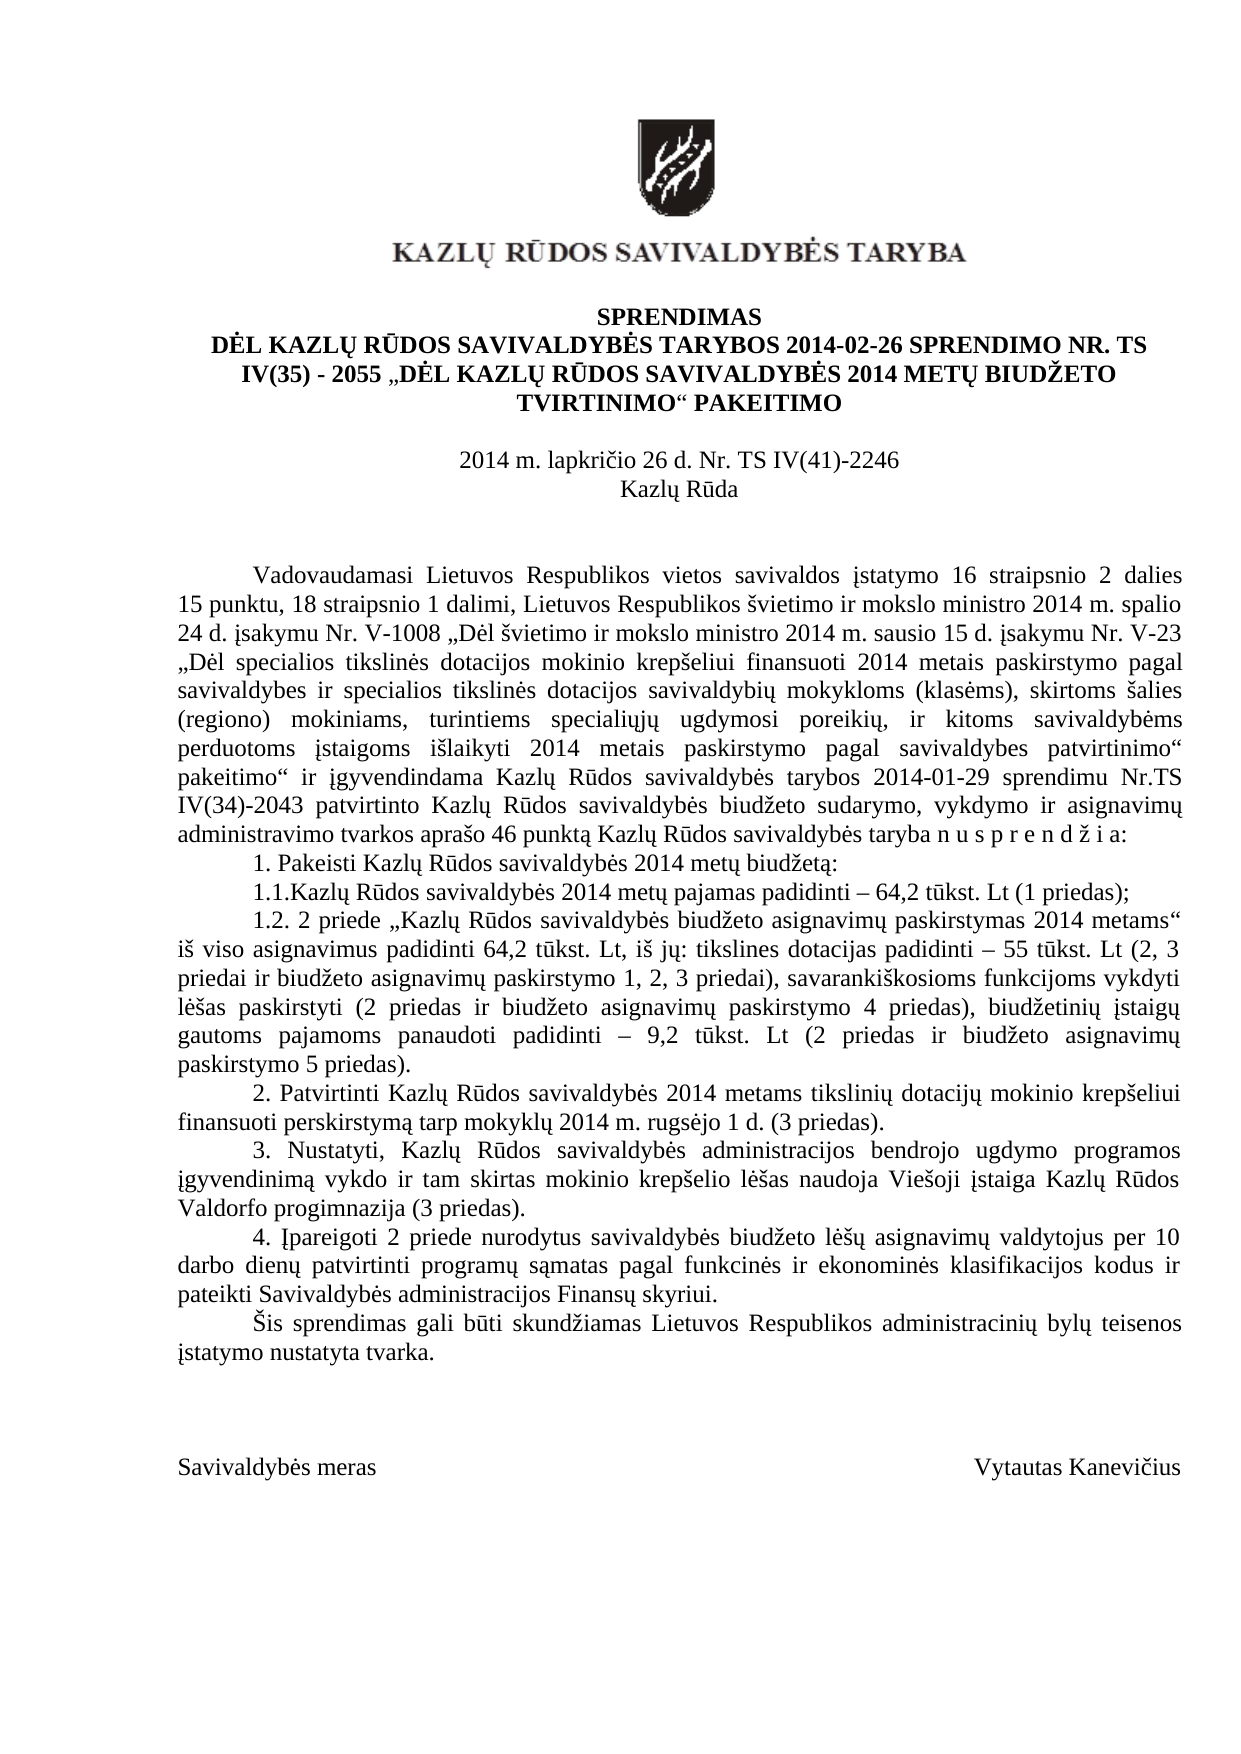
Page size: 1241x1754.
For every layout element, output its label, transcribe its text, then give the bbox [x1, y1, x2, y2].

text 2014 m. lapkričio 26 d. Nr. TS IV(41)-2246 [177, 445, 1181, 474]
text 1.1.Kazlų Rūdos savivaldybės 2014 metų pajamas padidinti – 64,2 tūkst. Lt (1 priedas); [177, 877, 1183, 905]
text 1.2. 2 priede „Kazlų Rūdos savivaldybės biudžeto asignavimų paskirstymas 2014 metams“ iš viso asignavimus padidinti 64,2 tūkst. Lt, iš jų: tikslines dotacijas padidinti – 55 tūkst. Lt (2, 3 priedai ir biudžeto asignavimų paskirstymo 1, 2, 3 priedai), savarankiškosioms funkcijoms vykdyti lėšas paskirstyti (2 priedas ir biudžeto asignavimų paskirstymo 4 priedas), biudžetinių įstaigų gautoms pajamoms panaudoti padidinti – 9,2 tūkst. Lt (2 priedas ir biudžeto asignavimų paskirstymo 5 priedas). [177, 905, 1181, 1078]
text Šis sprendimas gali būti skundžiamas Lietuvos Respublikos administracinių bylų teisenos įstatymo nustatyta tvarka. [177, 1308, 1183, 1365]
text 2. Patvirtinti Kazlų Rūdos savivaldybės 2014 metams tikslinių dotacijų mokinio krepšeliui finansuoti perskirstymą tarp mokyklų 2014 m. rugsėjo 1 d. (3 priedas). [177, 1078, 1181, 1135]
text Savivaldybės meras Vytautas Kanevičius [177, 1452, 1181, 1480]
text DĖL KAZLŲ RŪDOS SAVIVALDYBĖS TARYBOS 2014-02-26 SPRENDIMO NR. TS IV(35) - 2055 „DĖL KAZLŲ RŪDOS SAVIVALDYBĖS 2014 METŲ BIUDŽETO TVIRTINIMO“ PAKEITIMO [177, 330, 1181, 417]
text Kazlų Rūda [177, 474, 1181, 503]
text 3. Nustatyti, Kazlų Rūdos savivaldybės administracijos bendrojo ugdymo programos įgyvendinimą vykdo ir tam skirtas mokinio krepšelio lėšas naudoja Viešoji įstaiga Kazlų Rūdos Valdorfo progimnazija (3 priedas). [177, 1135, 1181, 1222]
text 1. Pakeisti Kazlų Rūdos savivaldybės 2014 metų biudžetą: [177, 848, 1183, 877]
text SPRENDIMAS [177, 302, 1181, 330]
text Vadovaudamasi Lietuvos Respublikos vietos savivaldos įstatymo 16 straipsnio 2 dalies 15 punktu, 18 straipsnio 1 dalimi, Lietuvos Respublikos švietimo ir mokslo ministro 2014 m. spalio 24 d. įsakymu Nr. V-1008 „Dėl švietimo ir mokslo ministro 2014 m. sausio 15 d. įsakymu Nr. V-23 „Dėl specialios tikslinės dotacijos mokinio krepšeliui finansuoti 2014 metais paskirstymo pagal savivaldybes ir specialios tikslinės dotacijos savivaldybių mokykloms (klasėms), skirtoms šalies (regiono) mokiniams, turintiems specialiųjų ugdymosi poreikių, ir kitoms savivaldybėms perduotoms įstaigoms išlaikyti 2014 metais paskirstymo pagal savivaldybes patvirtinimo“ pakeitimo“ ir įgyvendindama Kazlų Rūdos savivaldybės tarybos 2014-01-29 sprendimu Nr.TS IV(34)-2043 patvirtinto Kazlų Rūdos savivaldybės biudžeto sudarymo, vykdymo ir asignavimų administravimo tvarkos aprašo 46 punktą Kazlų Rūdos savivaldybės taryba n u s p r e n d ž i a: [177, 560, 1183, 848]
text 4. Įpareigoti 2 priede nurodytus savivaldybės biudžeto lėšų asignavimų valdytojus per 10 darbo dienų patvirtinti programų sąmatas pagal funkcinės ir ekonominės klasifikacijos kodus ir pateikti Savivaldybės administracijos Finansų skyriui. [177, 1222, 1181, 1308]
